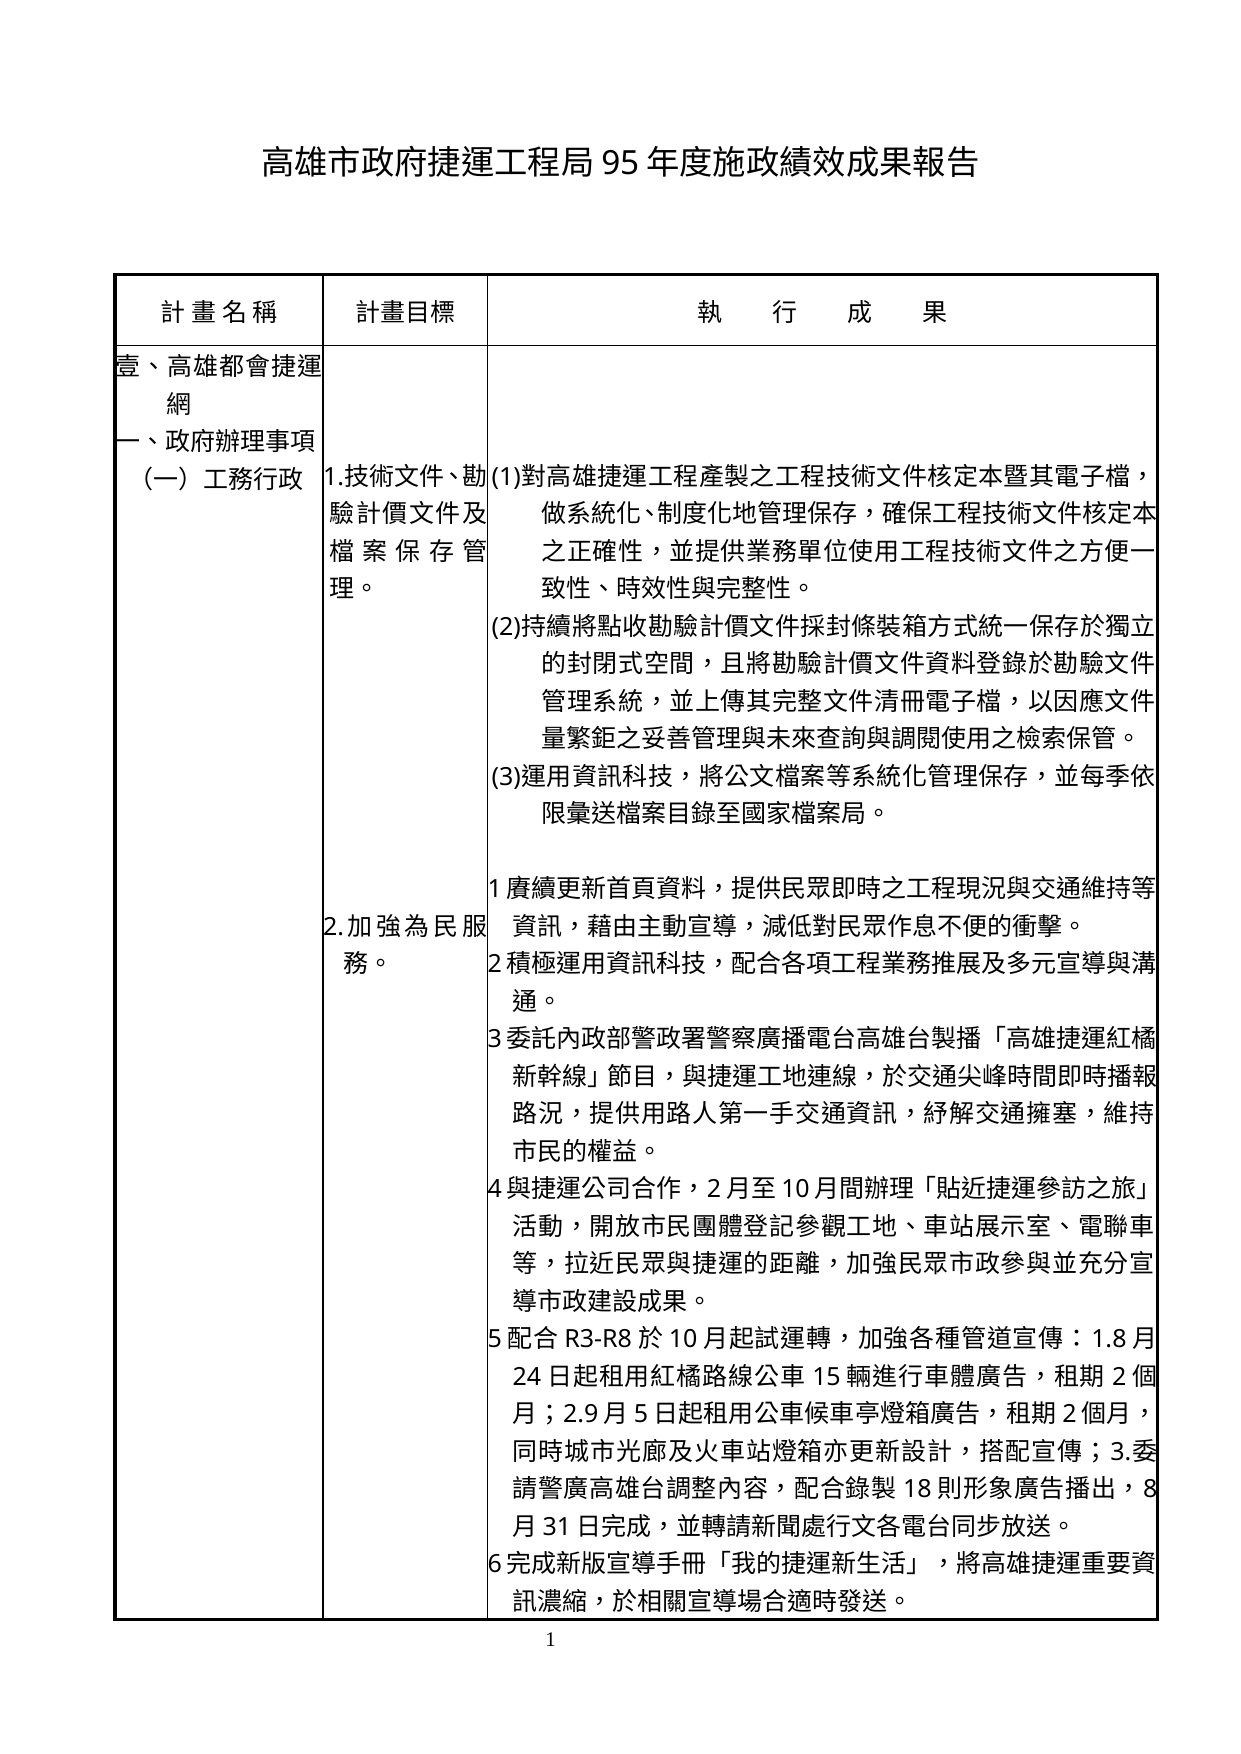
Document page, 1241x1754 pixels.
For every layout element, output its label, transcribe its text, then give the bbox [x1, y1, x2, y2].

text 高雄市政府捷運工程局95年度施政績效成果報告 [118, 123, 1122, 198]
table_header 執 行 成 果 [488, 276, 1156, 345]
table_cell (1)對高雄捷運工程產製之工程技術文件核定本暨其電子檔，做系統化、制度化地管理保存，確保工程技術文件核定本之正確性，並提供業務單位使用工程技術文件之方便一致性、時效性與完整性。 (2)持續將點收勘驗計價文件採封條裝箱方式統一保存於獨立的封閉式空間，且將勘驗計價文件資料登錄於勘驗文件管理系統，並上傳其完整文件清冊電子檔，以因應文件量繁鉅之妥善管理與未來查詢與調閱使用之檢索保管。 (3)運用資訊科技，將公文檔案等系統化管理保存，並每季依限彙送檔案目錄至國家檔案局。 1賡續更新首頁資料，提供民眾即時之工程現況與交通維持等資訊，藉由主動宣導，減低對民眾作息不便的衝擊。 2積極運用資訊科技，配合各項工程業務推展及多元宣導與溝通。 3委託內政部警政署警察廣播電台高雄台製播「高雄捷運紅橘新幹線」節目，與捷運工地連線，於交通尖峰時間即時播報路況，提供用路人第一手交通資訊，紓解交通擁塞，維持市民的權益。 4與捷運公司合作，2月至10月間辦理「貼近捷運參訪之旅」活動，開放市民團體登記參觀工地、車站展示室、電聯車等，拉近民眾與捷運的距離，加強民眾市政參與並充分宣導市政建設成果。 5配合R3-R8於10月起試運轉，加強各種管道宣傳：1.8月24日起租用紅橘路線公車15輛進行車體廣告，租期2個月；2.9月5日起租用公車候車亭燈箱廣告，租期2個月，同時城市光廊及火車站燈箱亦更新設計，搭配宣傳；3.委請警廣高雄台調整內容，配合錄製18則形象廣告播出，8月31日完成，並轉請新聞處行文各電台同步放送。 6完成新版宣導手冊「我的捷運新生活」，將高雄捷運重要資訊濃縮，於相關宣導場合適時發送。 7編製「高雄捷運」雙月刊，分送各大公共場所免費供民眾索閱。每期內容涵括相關活動、工程進度、人物採訪、工地報導等，年底更加強試運轉及動態體驗宣導版面。 8完成「關鍵八年—高雄捷運夢想的實現」一書出版作業，將高雄捷運工程從無到有的歷程完整呈現，分贈各相關機關團體及媒體、民意代表等，讓關心高雄捷運的人分享並續予支持。 委託民間參與捷運顧問，執行下列工作： 1財務顧問依合約約定，協助捷運局辦理財務檢查及監督，95年度計完成定期財務檢查、KRTC財務報表（含年報及季報）之分析複核及資產清冊審查等作業。 2審查完成特許公司提送之各月份管理報告與S曲線進度報告、各區段標勘驗申請書、各區段標之重點監督查驗改正計畫或報告以及機電系統整合測試計畫等文件。 3工程重點查驗包括：已開工之11個區段標及3機廠標等之土方回填、污水幹管埋設及相關工程、砂樁打設…等施作及其施工項目/檢驗卡、材料試驗/機具校驗、計畫/組織、勞工安衛、交維概要、工地環保及工程進度等。 4進行風險管理計畫、時程管理計畫、品質管理計畫、安全管理、系統保證、介面管理、機電系統測試與試運轉計畫..等管理計畫之稽查。 1 R11臨時站地下一層至地下四層主體結構已完成，目前正進行地面層屋突裝修、路面復舊及景觀工程施築。地下二層至地下四層建築裝修及水環工程仍持續配合施作。 2 R16車站主體結構業於93.11.29完成，目前正進行穿堂層及月台層之隔間牆及其水泥粉刷作業、墊層、水電環控及通風設備等建築裝修及水環項目之施作。後續之結構體工程，如西側工作井及Y通風井之結構體業於95年10月底施作完成，將進行後續建築裝修之施作，而B出入口地面層裝修已於95年12月底先行完成。 1依興建營運合約「政府投資興建工程物價指數調整法」及行政院主計處公布各月份之「臺灣地區營造工程物價指數總指數」核算後支付高雄捷運公司物價調整費用。 2 95年度物調預算已遭市議會決議全數刪除，雖經本府於95.03.31函請市議會同意就94年度保留部分之73%先行支付，惟市議會仍決議不同意支付，故該項保留預算目前無法動支。有關物調款執行已提付仲裁，需視仲裁結果再憑辦理。目前有應付未付數4,007,979千元。 紅橘線路網合約之交通建設及開發用地面積約143.96公頃均完成取得，並交付予捷運公司使用。另配合施工新增機廠聯外道路、排水用地及路權調整等用地約18.08公頃，已取得約6.74公頃。 1美麗島大道工程於94年11月動工，非擾動段已於95年12月中旬完工，於捷運沿線提供舒適空間供行人通行，及寬敞之道路供車輛使用。 2中央公園改建於94年12月5日發包，95年12月7日竣工啟用，將結合捷運R9車站建築設計，與城市光廊相互輝映，再造兼具遊憩、觀光等多功能的城市新生活空間。 1 依照「興建營運合約」規定監督高雄捷運公司辦理紅橘線路網土建工程（包含機廠、車站及明挖覆蓋隧道工程、潛盾隧道工程及水電環控工程）細部設計及施工，並依照計價里 程碑配合工程進度執行勘驗付款作業。 2高雄捷運紅橘線路網建設案自90年10月開始施工以來，各項工程已陸續展開，目前主要路線、車站及機廠土建工程均已展開施工，R3-R8先期營運路段所有地下車站均已完成車站結構體及軌道鋪設，後續裝修、水電環控工程持續施工中，地面景觀及復舊工程亦配合迎賓大道工程進行中。全線66段潛盾隧道已全數貫通。 3 95年計支付高雄捷運公司政府投資範圍勘驗款共計 11,477,946千元。 辦理規劃公告、招商，舉辦說明會，發佈投資資訊，聘請顧問協助辦理招商，成立甄審委員會，考察作業及召開相關會議。 [488, 346, 1156, 1618]
table_header 計畫目標 [324, 276, 487, 345]
table_cell 1.技術文件、勘驗計價文件及檔案保存管理。 2.加強為民服務。 民間參與捷運顧問服務（品質及安全管理監督顧問）。 施工費。 物價調整費用。 1捷運設施用地之路權取得及開發作業。 2.推動美麗島大道及中央公園改建計畫。 投資。 1建構完整市區交通網路發揮紅橘線運輸效益，強化大眾運輸系統整體路網及接駁運輸服務。 2.降低噪音量及空氣污染量，減少大眾運輸工具轉乘時間及個人運輸間轉乘之時間。 [324, 346, 487, 1618]
table_cell 壹、高雄都會捷運網 一、政府辦理事項 （一）工務行政 [117, 346, 322, 1618]
table_header 計 畫 名 稱 [117, 276, 322, 345]
